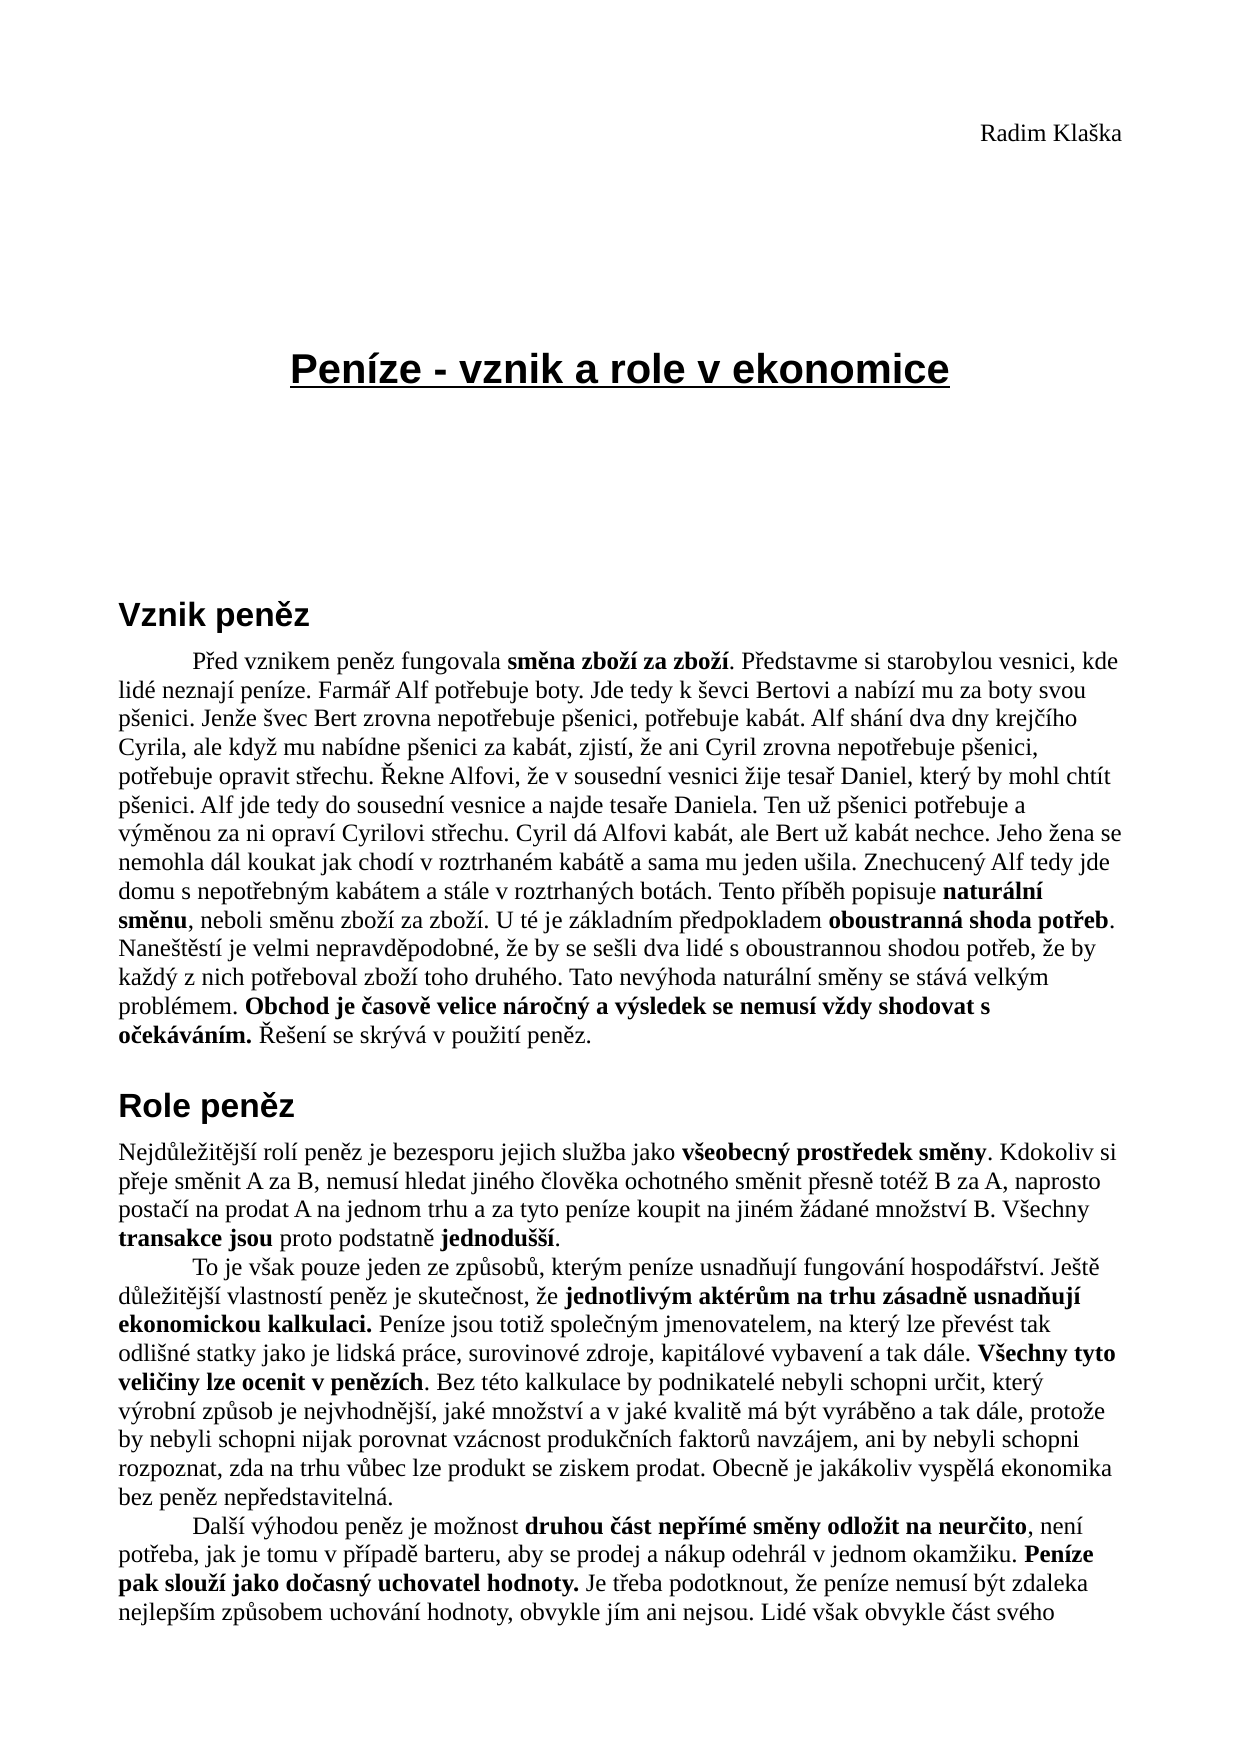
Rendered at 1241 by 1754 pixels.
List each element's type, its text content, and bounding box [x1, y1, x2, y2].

text Radim Klaška [118, 118, 1122, 147]
subtitle Vznik peněz [118, 595, 1122, 633]
text Nejdůležitější rolí peněz je bezesporu jejich služba jako všeobecný prostředek směny. Kdokoliv si přeje směnit A za B, nemusí hledat jiného člověka ochotného směnit přesně totéž B za A, naprosto postačí na prodat A na jednom trhu a za tyto peníze koupit na jiném žádané množství B. Všechny transakce jsou proto podstatně jednodušší. To je však pouze jeden ze způsobů, kterým peníze usnadňují fungování hospodářství. Ještě důležitější vlastností peněz je skutečnost, že jednotlivým aktérům na trhu zásadně usnadňují ekonomickou kalkulaci. Peníze jsou totiž společným jmenovatelem, na který lze převést tak odlišné statky jako je lidská práce, surovinové zdroje, kapitálové vybavení a tak dále. Všechny tyto veličiny lze ocenit v penězích. Bez této kalkulace by podnikatelé nebyli schopni určit, který výrobní způsob je nejvhodnější, jaké množství a v jaké kvalitě má být vyráběno a tak dále, protože by nebyli schopni nijak porovnat vzácnost produkčních faktorů navzájem, ani by nebyli schopni rozpoznat, zda na trhu vůbec lze produkt se ziskem prodat. Obecně je jakákoliv vyspělá ekonomika bez peněz nepředstavitelná. Další výhodou peněz je možnost druhou část nepřímé směny odložit na neurčito, není potřeba, jak je tomu v případě barteru, aby se prodej a nákup odehrál v jednom okamžiku. Peníze pak slouží jako dočasný uchovatel hodnoty. Je třeba podotknout, že peníze nemusí být zdaleka nejlepším způsobem uchování hodnoty, obvykle jím ani nejsou. Lidé však obvykle část svého [118, 1137, 1122, 1626]
text Před vznikem peněz fungovala směna zboží za zboží. Představme si starobylou vesnici, kde lidé neznají peníze. Farmář Alf potřebuje boty. Jde tedy k ševci Bertovi a nabízí mu za boty svou pšenici. Jenže švec Bert zrovna nepotřebuje pšenici, potřebuje kabát. Alf shání dva dny krejčího Cyrila, ale když mu nabídne pšenici za kabát, zjistí, že ani Cyril zrovna nepotřebuje pšenici, potřebuje opravit střechu. Řekne Alfovi, že v sousední vesnici žije tesař Daniel, který by mohl chtít pšenici. Alf jde tedy do sousední vesnice a najde tesaře Daniela. Ten už pšenici potřebuje a výměnou za ni opraví Cyrilovi střechu. Cyril dá Alfovi kabát, ale Bert už kabát nechce. Jeho žena se nemohla dál koukat jak chodí v roztrhaném kabátě a sama mu jeden ušila. Znechucený Alf tedy jde domu s nepotřebným kabátem a stále v roztrhaných botách. Tento příběh popisuje naturální směnu, neboli směnu zboží za zboží. U té je základním předpokladem oboustranná shoda potřeb. Naneštěstí je velmi nepravděpodobné, že by se sešli dva lidé s oboustrannou shodou potřeb, že by každý z nich potřeboval zboží toho druhého. Tato nevýhoda naturální směny se stává velkým problémem. Obchod je časově velice náročný a výsledek se nemusí vždy shodovat s očekáváním. Řešení se skrývá v použití peněz. [118, 646, 1122, 1048]
subtitle Role peněz [118, 1086, 1122, 1124]
subtitle Peníze - vznik a role v ekonomice [118, 344, 1122, 392]
